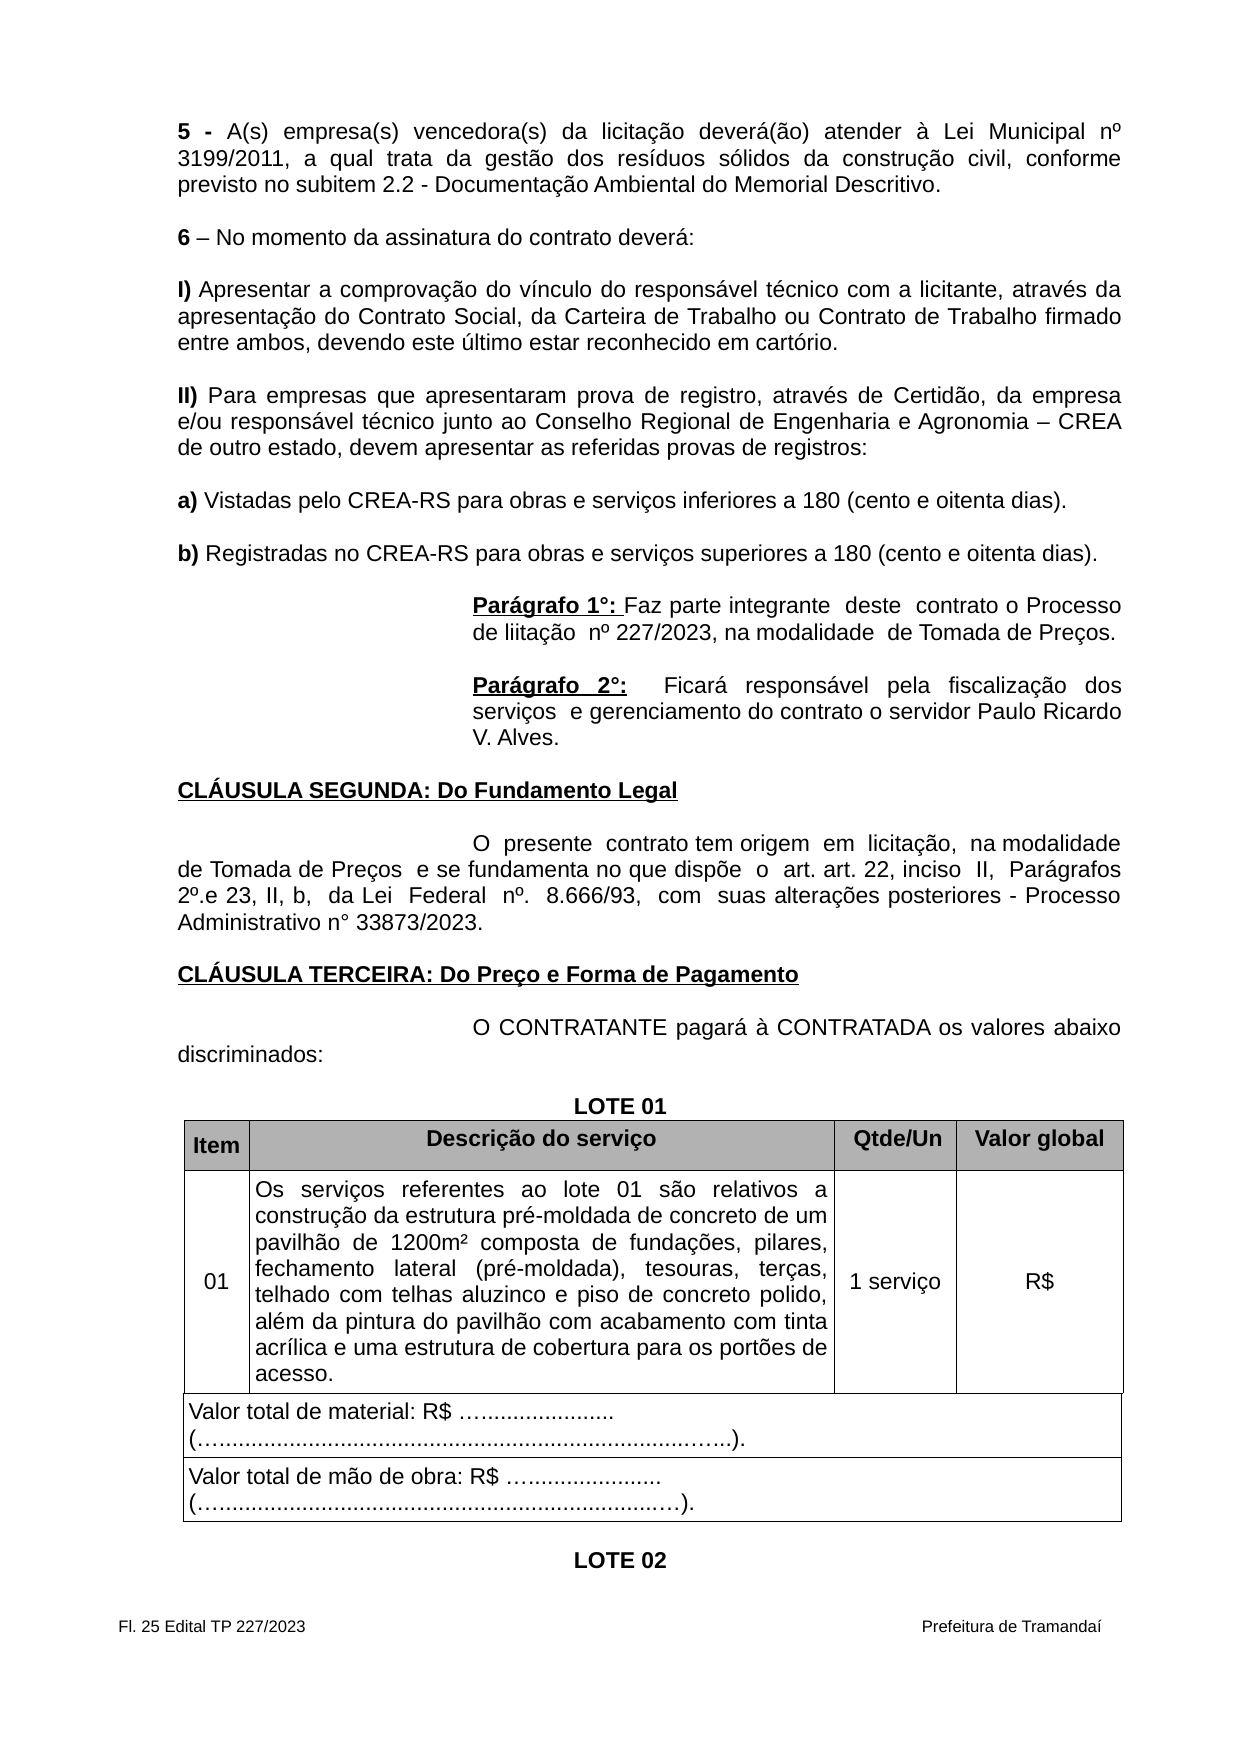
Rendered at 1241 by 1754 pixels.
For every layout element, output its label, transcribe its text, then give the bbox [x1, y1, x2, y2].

table_cell 1 serviço [835, 1171, 956, 1392]
text O presente contrato tem origem em licitação, na modalidade de Tomada de Preços e se fundamenta no que dispõe o art. art. 22, inciso II, Parágrafos 2º.e 23, II, b, da Lei Federal nº. 8.666/93, com suas alterações posteriores - Processo Administrativo n° 33873/2023. [177, 830, 1122, 935]
table_cell 01 [185, 1171, 249, 1392]
text b) Registradas no CREA-RS para obras e serviços superiores a 180 (cento e oitenta dias). [177, 540, 1122, 566]
text LOTE 01 [118, 1093, 1122, 1119]
text CLÁUSULA SEGUNDA: Do Fundamento Legal [177, 777, 1122, 803]
text Parágrafo 1°: Faz parte integrante deste contrato o Processo de liitação nº 227/2023, na modalidade de Tomada de Preços. [472, 592, 1122, 645]
text I) Apresentar a comprovação do vínculo do responsável técnico com a licitante, através da apresentação do Contrato Social, da Carteira de Trabalho ou Contrato de Trabalho firmado entre ambos, devendo este último estar reconhecido em cartório. [177, 276, 1122, 355]
text a) Vistadas pelo CREA-RS para obras e serviços inferiores a 180 (cento e oitenta dias). [177, 487, 1122, 513]
table_header Item [185, 1121, 249, 1170]
text Parágrafo 2°: Ficará responsável pela fiscalização dos serviços e gerenciamento do contrato o servidor Paulo Ricardo V. Alves. [472, 672, 1122, 751]
text O CONTRATANTE pagará à CONTRATADA os valores abaixo discriminados: [177, 1014, 1122, 1067]
text 5 - A(s) empresa(s) vencedora(s) da licitação deverá(ão) atender à Lei Municipal nº 3199/2011, a qual trata da gestão dos resíduos sólidos da construção civil, conforme previsto no subitem 2.2 - Documentação Ambiental do Memorial Descritivo. [177, 118, 1122, 197]
table_cell R$ [957, 1171, 1123, 1392]
table_header Valor global [957, 1121, 1123, 1170]
text II) Para empresas que apresentaram prova de registro, através de Certidão, da empresa e/ou responsável técnico junto ao Conselho Regional de Engenharia e Agronomia – CREA de outro estado, devem apresentar as referidas provas de registros: [177, 382, 1122, 461]
text 6 – No momento da assinatura do contrato deverá: [177, 223, 1122, 250]
text LOTE 02 [118, 1547, 1122, 1574]
table_cell Os serviços referentes ao lote 01 são relativos a construção da estrutura pré-moldada de concreto de um pavilhão de 1200m² composta de fundações, pilares, fechamento lateral (pré-moldada), tesouras, terças, telhado com telhas aluzinco e piso de concreto polido, além da pintura do pavilhão com acabamento com tinta acrílica e uma estrutura de cobertura para os portões de acesso. [250, 1171, 834, 1392]
table_cell Valor total de mão de obra: R$ …..................... (….....................................................................…). [184, 1458, 1121, 1521]
table_header Valor total de material: R$ …..................... (…..........................................................................…...). [184, 1394, 1121, 1457]
text CLÁUSULA TERCEIRA: Do Preço e Forma de Pagamento [177, 961, 1122, 988]
table_header Descrição do serviço [250, 1121, 834, 1170]
table_header Qtde/Un [835, 1121, 956, 1170]
